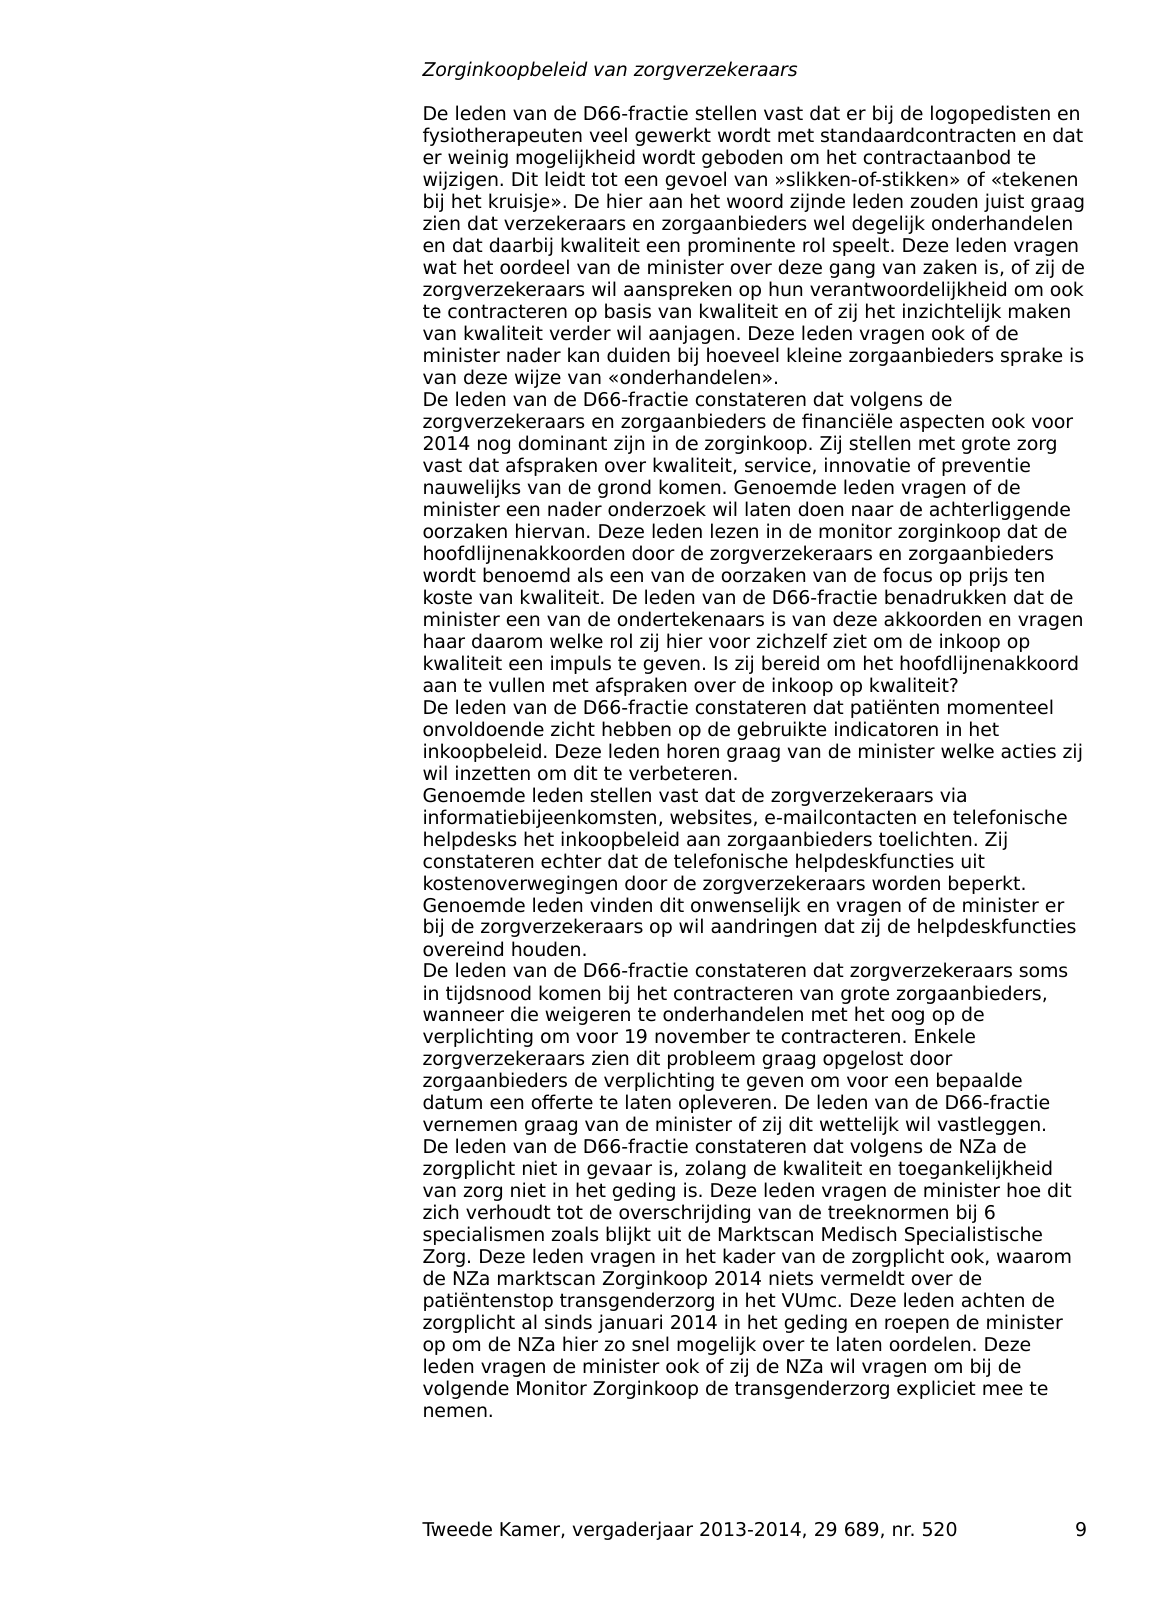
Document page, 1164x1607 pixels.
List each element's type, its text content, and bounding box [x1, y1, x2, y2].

text Genoemde leden stellen vast dat de zorgverzekeraars via informatiebijeenkomsten, websites, e-mailcontacten en telefonische helpdesks het inkoopbeleid aan zorgaanbieders toelichten. Zij constateren echter dat de telefonische helpdeskfuncties uit kostenoverwegingen door de zorgverzekeraars worden beperkt. Genoemde leden vinden dit onwenselijk en vragen of de minister er bij de zorgverzekeraars op wil aandringen dat zij de helpdeskfuncties overeind houden. [422, 784, 1087, 960]
text De leden van de D66-fractie constateren dat volgens de zorgverzekeraars en zorgaanbieders de financiële aspecten ook voor 2014 nog dominant zijn in de zorginkoop. Zij stellen met grote zorg vast dat afspraken over kwaliteit, service, innovatie of preventie nauwelijks van de grond komen. Genoemde leden vragen of de minister een nader onderzoek wil laten doen naar de achterliggende oorzaken hiervan. Deze leden lezen in de monitor zorginkoop dat de hoofdlijnenakkoorden door de zorgverzekeraars en zorgaanbieders wordt benoemd als een van de oorzaken van de focus op prijs ten koste van kwaliteit. De leden van de D66-fractie benadrukken dat de minister een van de ondertekenaars is van deze akkoorden en vragen haar daarom welke rol zij hier voor zichzelf ziet om de inkoop op kwaliteit een impuls te geven. Is zij bereid om het hoofdlijnenakkoord aan te vullen met afspraken over de inkoop op kwaliteit? [422, 389, 1087, 697]
text De leden van de D66-fractie stellen vast dat er bij de logopedisten en fysiotherapeuten veel gewerkt wordt met standaardcontracten en dat er weinig mogelijkheid wordt geboden om het contractaanbod te wijzigen. Dit leidt tot een gevoel van »slikken-of-stikken» of «tekenen bij het kruisje». De hier aan het woord zijnde leden zouden juist graag zien dat verzekeraars en zorgaanbieders wel degelijk onderhandelen en dat daarbij kwaliteit een prominente rol speelt. Deze leden vragen wat het oordeel van de minister over deze gang van zaken is, of zij de zorgverzekeraars wil aanspreken op hun verantwoordelijkheid om ook te contracteren op basis van kwaliteit en of zij het inzichtelijk maken van kwaliteit verder wil aanjagen. Deze leden vragen ook of de minister nader kan duiden bij hoeveel kleine zorgaanbieders sprake is van deze wijze van «onderhandelen». [422, 103, 1087, 389]
text De leden van de D66-fractie constateren dat zorgverzekeraars soms in tijdsnood komen bij het contracteren van grote zorgaanbieders, wanneer die weigeren te onderhandelen met het oog op de verplichting om voor 19 november te contracteren. Enkele zorgverzekeraars zien dit probleem graag opgelost door zorgaanbieders de verplichting te geven om voor een bepaalde datum een offerte te laten opleveren. De leden van de D66-fractie vernemen graag van de minister of zij dit wettelijk wil vastleggen. [422, 960, 1087, 1136]
text De leden van de D66-fractie constateren dat patiënten momenteel onvoldoende zicht hebben op de gebruikte indicatoren in het inkoopbeleid. Deze leden horen graag van de minister welke acties zij wil inzetten om dit te verbeteren. [422, 697, 1087, 784]
text De leden van de D66-fractie constateren dat volgens de NZa de zorgplicht niet in gevaar is, zolang de kwaliteit en toegankelijkheid van zorg niet in het geding is. Deze leden vragen de minister hoe dit zich verhoudt tot de overschrijding van de treeknormen bij 6 specialismen zoals blijkt uit de Marktscan Medisch Specialistische Zorg. Deze leden vragen in het kader van de zorgplicht ook, waarom de NZa marktscan Zorginkoop 2014 niets vermeldt over de patiëntenstop transgenderzorg in het VUmc. Deze leden achten de zorgplicht al sinds januari 2014 in het geding en roepen de minister op om de NZa hier zo snel mogelijk over te laten oordelen. Deze leden vragen de minister ook of zij de NZa wil vragen om bij de volgende Monitor Zorginkoop de transgenderzorg expliciet mee te nemen. [422, 1136, 1087, 1422]
subtitle Zorginkoopbeleid van zorgverzekeraars [422, 59, 1087, 81]
